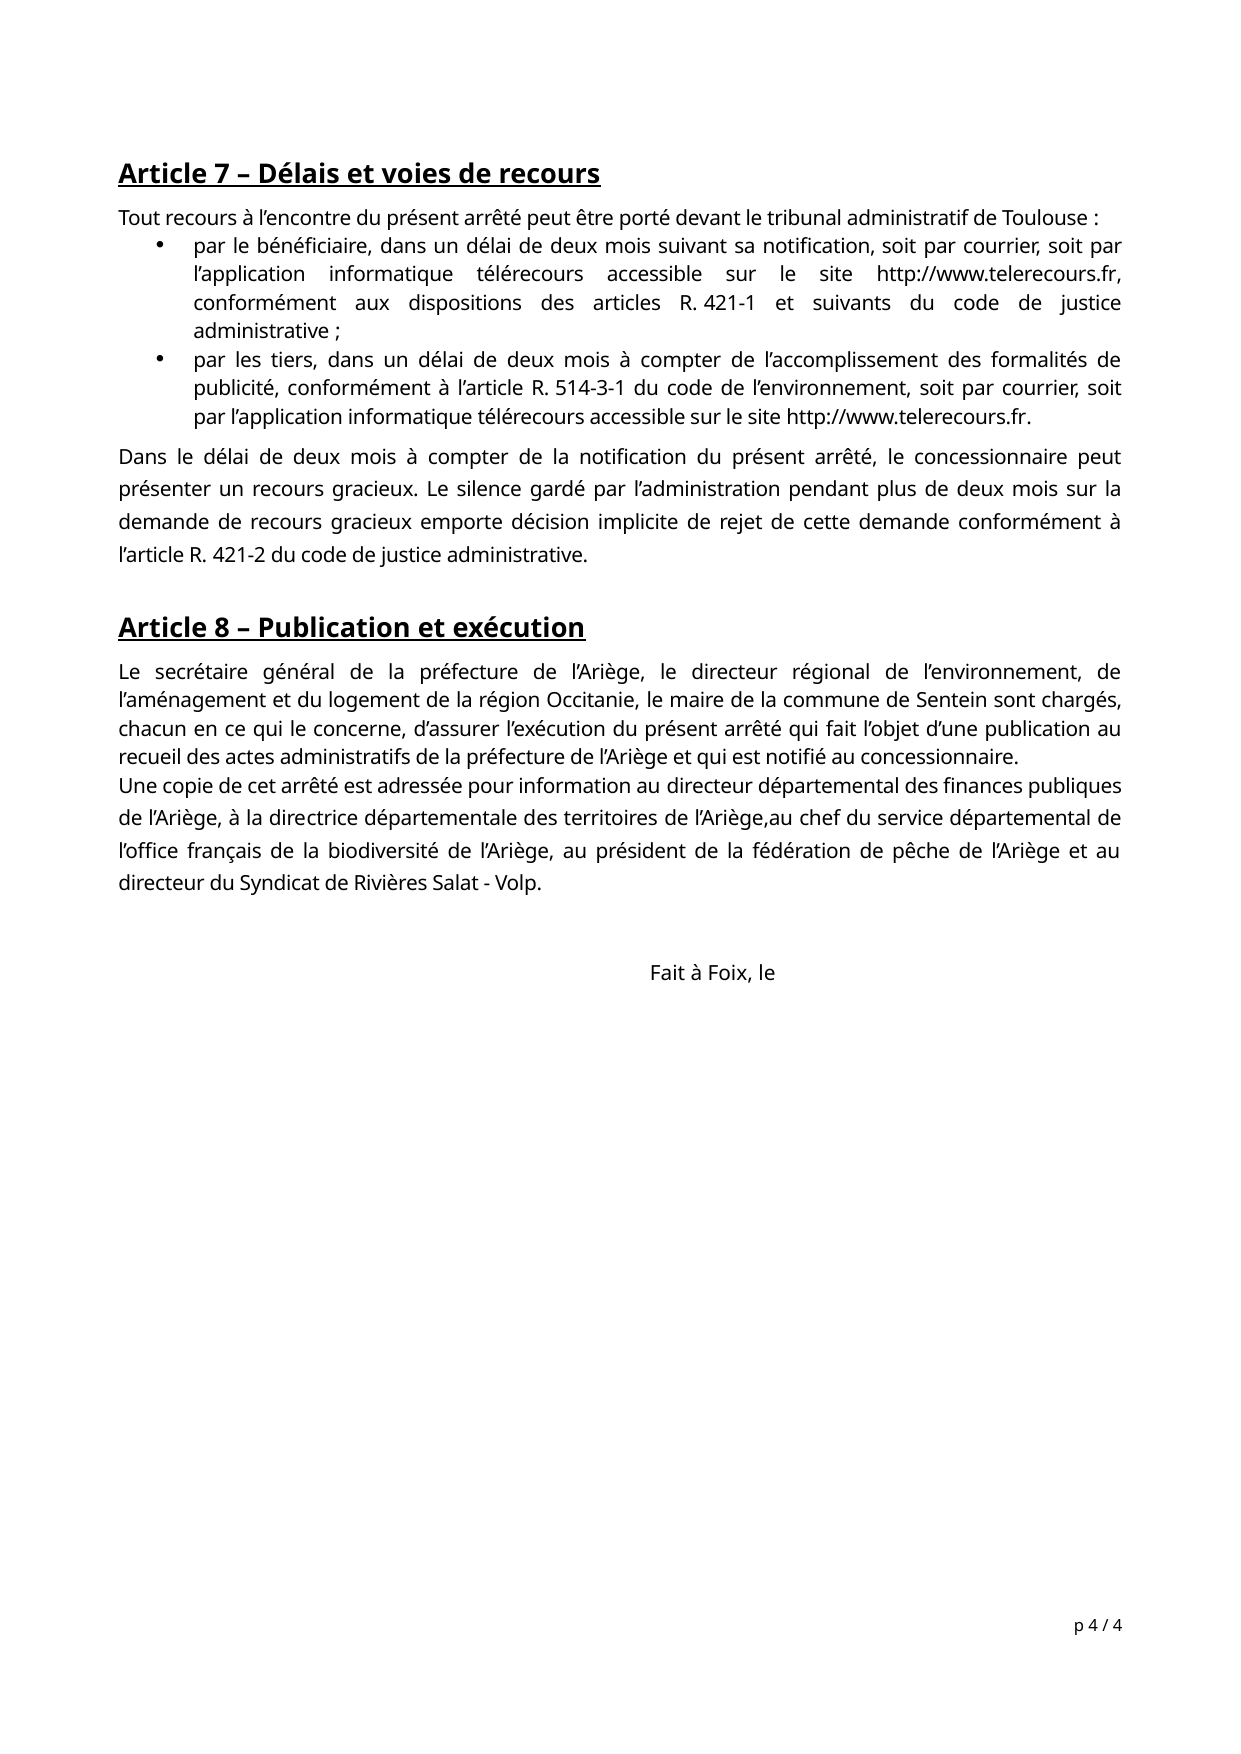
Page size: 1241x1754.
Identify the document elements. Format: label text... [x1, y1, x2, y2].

text Une copie de cet arrêté est adressée pour information au directeur départemental des finances publiques de l’Ariège, à la directrice départementale des territoires de l’Ariège,au chef du service départemental de l’office français de la biodiversité de l’Ariège, au président de la fédération de pêche de l’Ariège et au directeur du Syndicat de Rivières Salat - Volp. [118, 771, 1122, 897]
list par les tiers, dans un délai de deux mois à compter de l’accomplissement des formalités de publicité, conformément à l’article R. 514-3-1 du code de l’environnement, soit par courrier, soit par l’application informatique télérecours accessible sur le site http://www.telerecours.fr. [156, 345, 1122, 430]
list par le bénéficiaire, dans un délai de deux mois suivant sa notification, soit par courrier, soit par l’application informatique télérecours accessible sur le site http://www.telerecours.fr, conformément aux dispositions des articles R. 421-1 et suivants du code de justice administrative ; [156, 231, 1122, 345]
subtitle Article 7 – Délais et voies de recours [118, 154, 1122, 191]
subtitle Article 8 – Publication et exécution [118, 608, 1122, 645]
text Tout recours à l’encontre du présent arrêté peut être porté devant le tribunal administratif de Toulouse : [118, 203, 1122, 231]
text Fait à Foix, le [649, 958, 1063, 986]
text Le secrétaire général de la préfecture de l’Ariège, le directeur régional de l’environnement, de l’aménagement et du logement de la région Occitanie, le maire de la commune de Sentein sont chargés, chacun en ce qui le concerne, d’assurer l’exécution du présent arrêté qui fait l’objet d’une publication au recueil des actes administratifs de la préfecture de l’Ariège et qui est notifié au concessionnaire. [118, 657, 1122, 771]
text Dans le délai de deux mois à compter de la notification du présent arrêté, le concessionnaire peut présenter un recours gracieux. Le silence gardé par l’administration pendant plus de deux mois sur la demande de recours gracieux emporte décision implicite de rejet de cette demande conformément à l’article R. 421-2 du code de justice administrative. [118, 442, 1122, 568]
